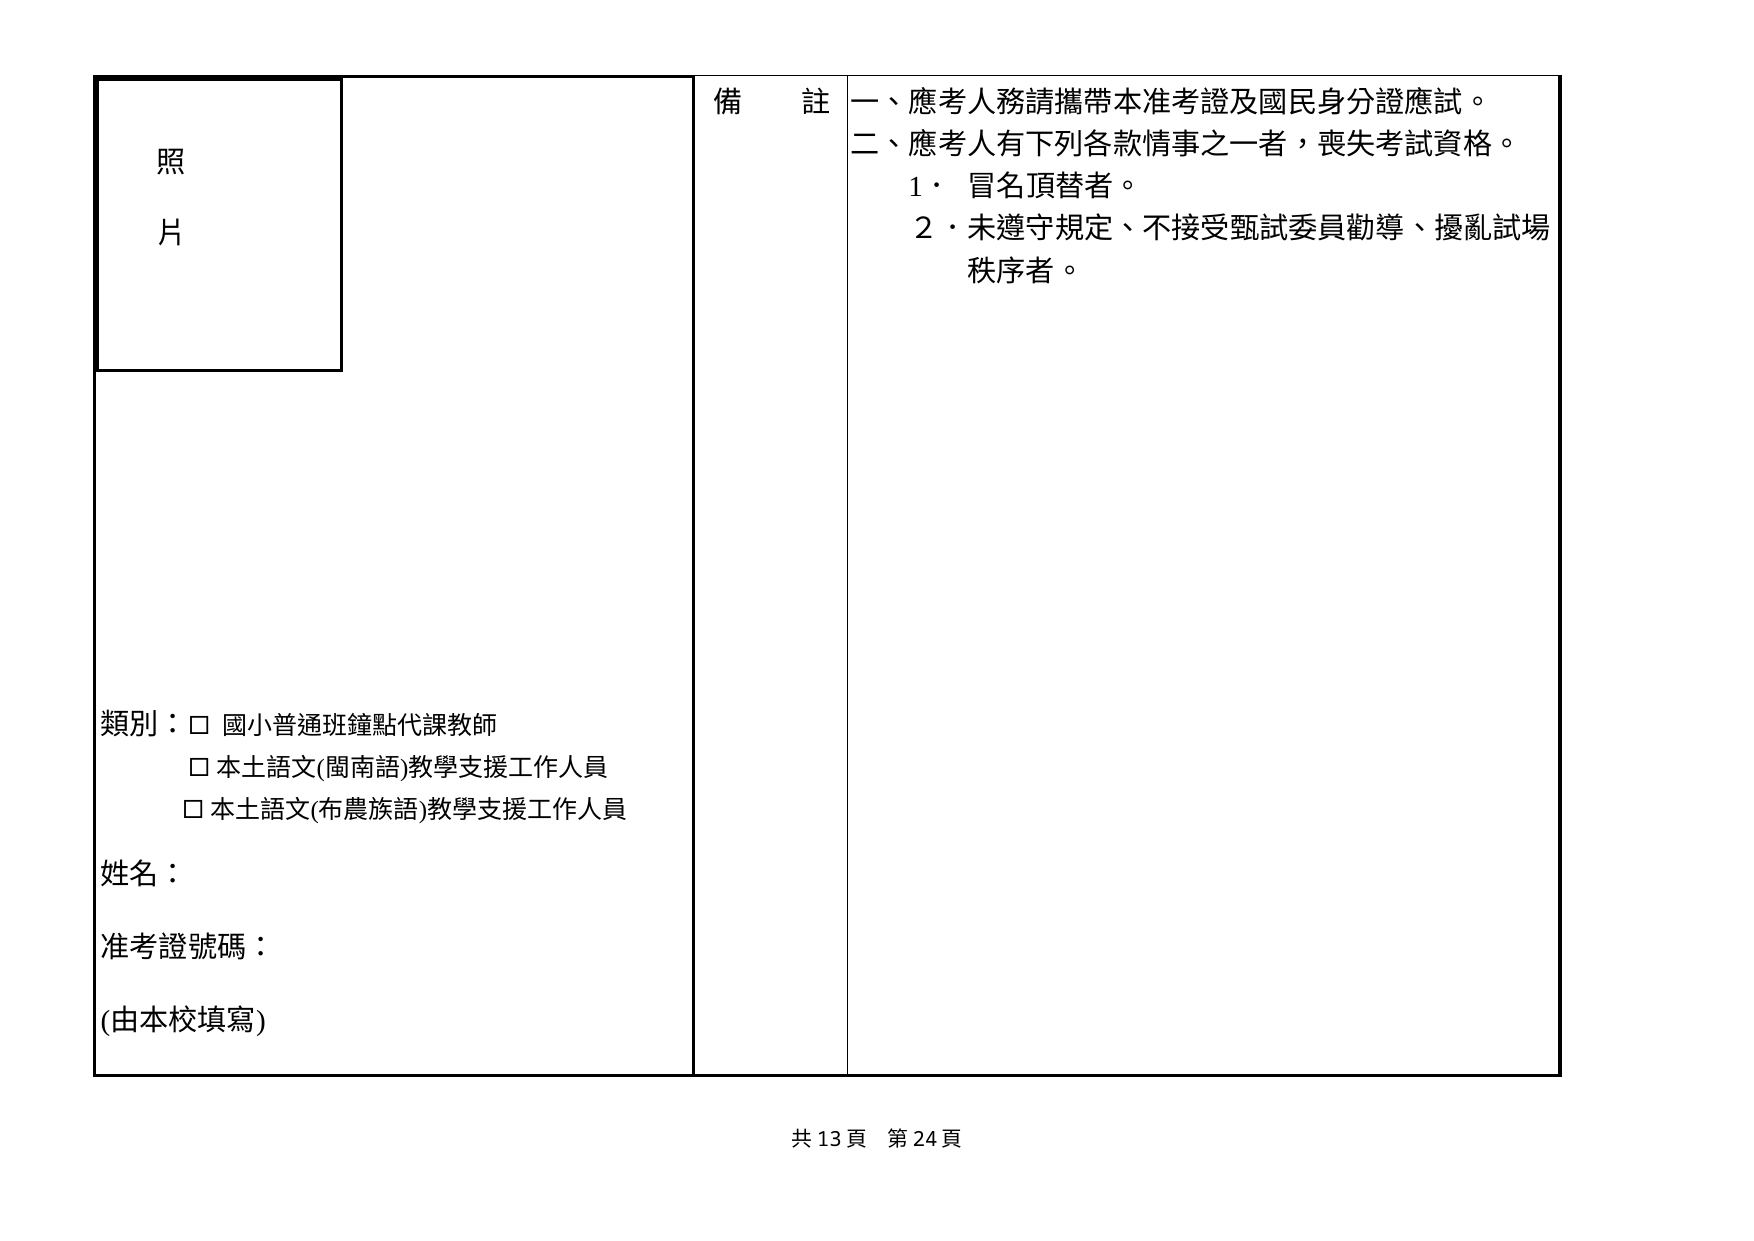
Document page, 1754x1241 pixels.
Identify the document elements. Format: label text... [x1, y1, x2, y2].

table_cell 備 註 [695, 76, 847, 1074]
table_header 照 片 [99, 81, 340, 369]
table_cell 一、應考人務請攜帶本准考證及國民身分證應試。 二、應考人有下列各款情事之一者，喪失考試資格。 冒名頂替者。 ２．未遵守規定、不接受甄試委員勸導、擾亂試場秩序者。 [848, 76, 1558, 1074]
table_header 類別： 國小普通班鐘點代課教師  本土語文(閩南語)教學支援工作人員  本土語文(布農族語)教學支援工作人員 姓名： 准考證號碼： (由本校填寫) [96, 78, 692, 1074]
